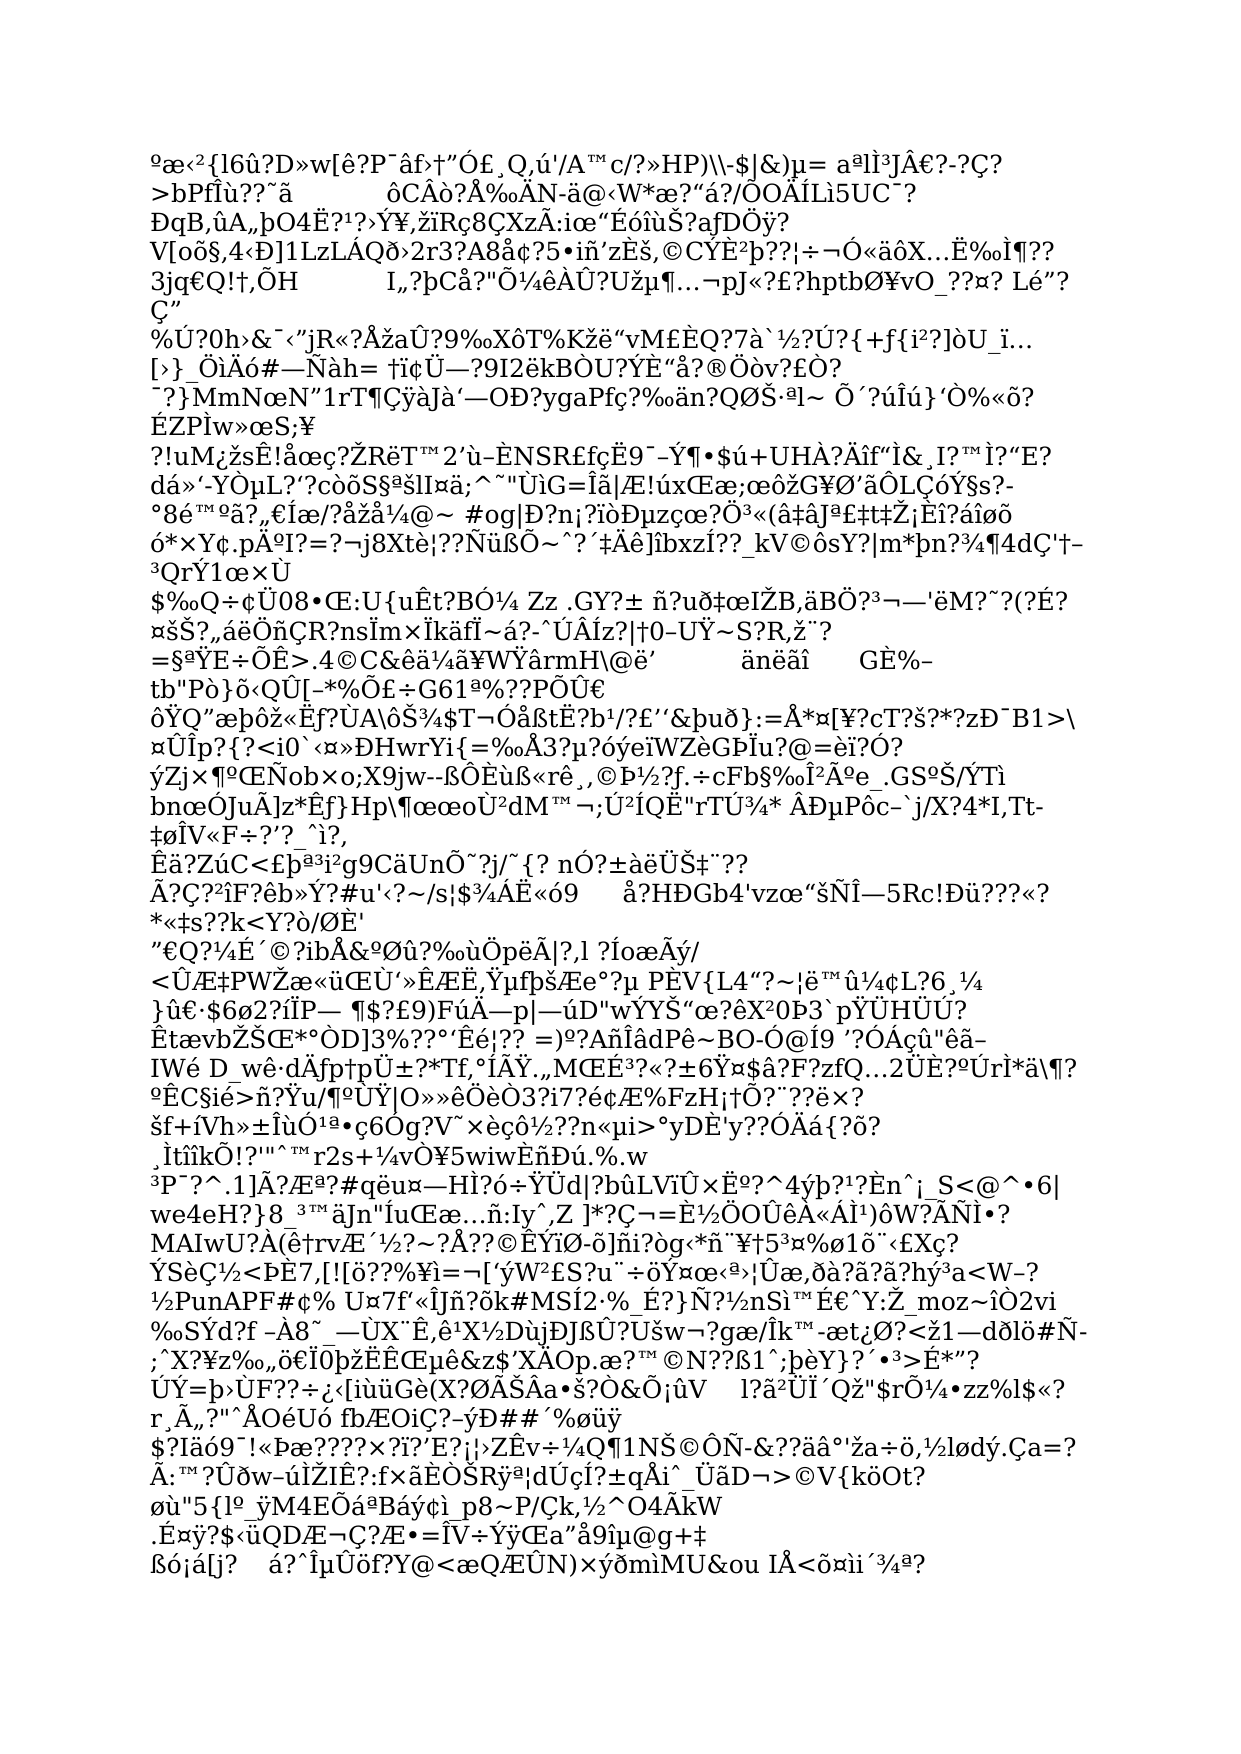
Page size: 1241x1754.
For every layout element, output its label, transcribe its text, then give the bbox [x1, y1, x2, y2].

text ?!uM¿žsÊ!åœç?ŽRëT™2’ù–ÈNSR£fçË9¯–Ý¶•$ú+UHÀ?Äîf“Ì&¸I?™Ì?“E?dá»‘-YÒµL?‘?còõS§ªšlI¤ä;^˜"ÙìG=Îã|Æ!úxŒæ;œôžG¥Ø’ãÔLÇóÝ§s?­°8é™ºã?„€Íæ/?åžå¼@~ #og|Ð?n¡?ïòÐµzçœ?Ö³«(â‡âJª£‡t‡Ž¡Èî?áîøõ [150, 442, 1090, 529]
text ßó¡á[j? á?ˆÎµÛöf­?Y@<æQÆÛN)×ýðmìMU&ou IÅ<õ¤ìi´¾ª? [150, 1550, 1090, 1579]
text ó*×Y¢.pÄºI?=?¬j8Xtè¦??ÑüßÕ~ˆ?´‡Äê]îbxzÍ??_kV©ôsY?|m*þn?¾¶4dÇ'†–³QrÝ1œ×Ù [150, 529, 1090, 587]
text ôŸQ”æþôž«Ëƒ?ÙA\ôŠ¾$T¬ÓåßtË?b¹/?£’‘&þuð}:=Å*¤[¥?cT?š?*?zÐ¯B1>\¤ÛÎp?{?<i0`‹¤»ÐHwrYi{=‰Å3?µ?óýe­ïWZèGÞÏu?@=èï?Ó?ýZj×¶ºŒÑob×o;X9jw--ßÔÈùß«­rê¸,©Þ½?ƒ.÷cFb§‰Î²Ãºe_.G­SºŠ/ÝTì [150, 704, 1090, 792]
text ”€Q?¼É´©?ibÅ&ºØû?‰ùÖpëÃ|?,l ?ÍoæÃý/<ÛÆ‡PWŽæ«üŒÙ‘»ÊÆË‚ŸµfþšÆe°?µ PÈV{L4“?~¦ë™û¼¢L?6¸¼ [150, 937, 1090, 996]
text .É¤ÿ?$‹üQDÆ¬Ç?Æ•=ÎV÷ÝÿŒa”å9îµ@g+‡ [150, 1521, 1090, 1550]
text ºæ‹²{l6û?D»w[ê­?P¯âf›†”Ó£¸Q‚ú'/A™c/?»HP)\\-$|&)µ= aªlÌ³JÂ€?-?Ç?>bPfÎù??˜ã ôCÂò?Å‰ÄN-ä@‹W*æ?“á?/ÕOÄÍLì5UC¯?ÐqB,ûA„þO4Ë?¹?›Ý¥,žïRç8ÇXzÃ:i­œ“ÉóîùŠ?a­ƒDÖÿ?V[oõ§‚4‹Ð]1LzLÁQð›2r3?A8å¢?5•iñ’zÈš‚©CÝÈ²þ??¦÷¬Ó«äôX…Ë‰Ì¶??3jq€Q!†,ÕH I„?þCå?"Õ¼êÀÛ?Užµ¶…¬pJ«?£?hptbØ¥vO_??¤? Lé”?Ç” [150, 150, 1090, 325]
text Êä?ZúC<£þª³i²g9CäUnÕ˜?j/˜{? n­Ó?±àëÜŠ‡¨?­? Ã?Ç?²îF?êb»Ý?#u'‹?~/s¦$¾ÁË«ó9 å?HÐGb4'vzœ“šÑÎ—5Rc!Ðü???«?*«‡s??k<Y?ò/ØÈ' [150, 850, 1090, 937]
text $?Iäó9¯!«Þæ????×?ï?’E?¡¦›ZÊv÷¼Q¶1NŠ©ÔÑ-&??äâ°'ža÷ö‚½lødý.Ça=?Ã:™?Ûðw–úÌŽIÊ?:f×ãÈÒŠRÿª¦dÚçÍ?±qÅiˆ_ÜãD¬>©V{köOt?øù"5{lº_ÿM4EÕáªBáý¢ì_p8~P/Çk,½^O4ÃkW [150, 1433, 1090, 1521]
text bnœÓJuÃ]z*Êƒ}Hp\¶œœoÙ²dM™¬;Ú²ÍQË"rTÚ¾* ÂÐµPôc–`j/X?4*I,Tt­‡øÎV«F÷?’?_ˆì?, [150, 792, 1090, 850]
text %Ú?0h›&¯‹”jR«?ÅžaÛ?9‰XôT%Kžë“vM£ÈQ?7à`½?Ú?{+ƒ{i²?]òU_ï…[›}_ÖìÄó#—Ñàh= †ï¢Ü—?9I2ëkBÒU?ÝÈ“å?®Öòv?£Ò?¯?}MmNœN”1rT¶ÇÿàJà‘—OÐ?ygaPfç?‰än?QØŠ·ªl~ Õ´?úÎú}‘Ò%«õ?ÉZPÌw»œS;¥ [150, 325, 1090, 442]
text $‰Q÷¢Ü08•Œ:U{uÊt?BÓ¼ Zz .GY?± ñ?uð‡œIŽB‚äBÖ?³¬—'ëM?˜?(?É?¤šŠ?„áëÖñÇR?nsÏm×ÏkäfÏ~á?-ˆÚÂÍz?|†0–UŸ~S?R,ž¨?=§ªŸE÷ÕÊ>.4©C&êä¼ã¥WŸârmH\@ë’ änëãî GÈ%–tb"Pò}õ‹QÛ[–*%Õ£÷G61ª%??PÕÛ€ [150, 587, 1090, 704]
text ³P¯?^.1]Ã?Æª?#qëu¤—HÌ?ó÷ŸÜd|?bûLVïÛ×Ëº?^4ýþ?¹?Ènˆ¡_S<@^•­6|we4eH?}8_³™äJn"ÍuŒæ…ñ:Iyˆ‚Z ]*?Ç¬=È½ÖOÛêÀ«ÁÌ¹)ôW?ÃÑÌ•?MAIwU?À(ê†rvÆ´½?~?Å??©ÊÝïØ-õ]ñi?òg‹*ñ¨¥†5³¤%ø1õ¨‹£Xç?ÝSèÇ½<ÞÈ7‚[![ö??%¥ì=¬[‘ýW²£S­?u¨÷öÝ¤œ‹ª›¦Ûæ,ðà?ã?ã?hý³a<W–?½PunAPF#¢% U¤7f‘«ÎJñ?õk#MSÍ2·%_É?}Ñ?½nSì™É€ˆY:Ž_moz~îÒ2vi‰SÝd?f –À8˜_—ÙX¨Ê‚ê¹X½DùjÐJßÛ?Ušw¬?gæ/Îk™-æt¿Ø?<ž1—dðlö#Ñ­;ˆX?¥z‰„ö€Ï0þžËÊŒµê&z$’XÄOp.æ?™©N??ß1ˆ;þèY}?´•³>É*”?ÚÝ=þ›ÙF??÷¿‹[iùüGè(X?ØÃŠÂa•š?Ò&Õ¡ûV l?ã²ÜÏ´Qž"$rÕ¼•zz%l$«?r¸Ã„?"ˆÅOéUó fbÆOiÇ?–ýÐ##´%øüÿ [150, 1171, 1090, 1433]
text }û€·$6ø2?íÏP— ¶$?£9)FúÄ—p|—úD"wÝYŠ“œ?êX²0Þ3`pŸÜHÜÚ?ÊtævbŽŠŒ*°ÒD]3%??°‘Êé¦?? =)º?AñÎâdPê~BO-Ó@Í9 ’?ÓÁçû"êã–IWé D_wê·dÄƒp†pÜ±?*Tf‚°ÍÃŸ.„MŒÉ³?«?±6Ÿ¤$â?F?zfQ…2ÜÈ?ºÚrÌ*ä\¶?ºÊC§ié>ñ?Ÿu/¶ºÙŸ|O»»êÖèÒ3?i7?é¢Æ%FzH¡†Õ?¨??ë×?šf+íVh»±ÎùÓ¹ª•ç6Óg?V˜×èçô½??n«µi>°yDÈ'y??ÓÄá{?õ?¸ÌtîîkÕ!?'"ˆ™r2s+¼vÒ¥5wiwÈñÐú.%.w [150, 996, 1090, 1171]
